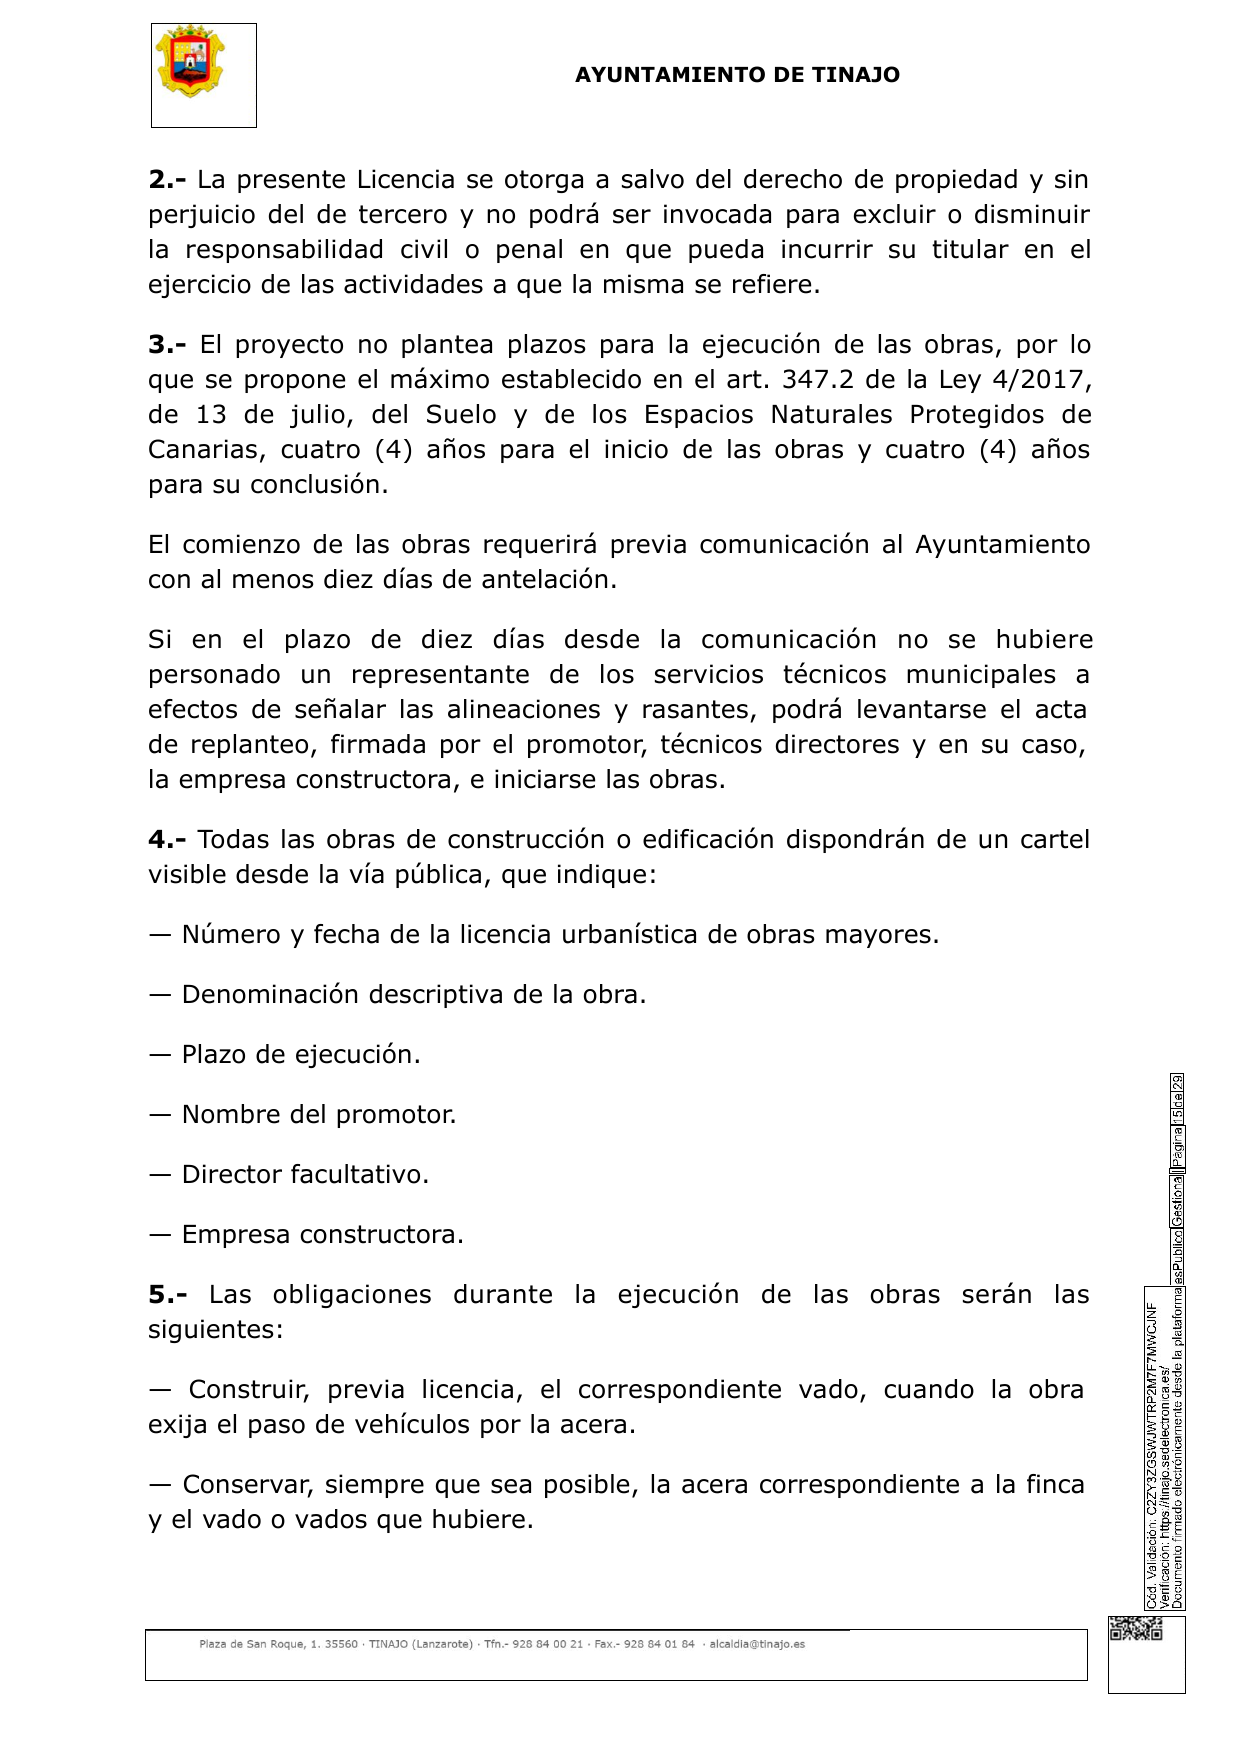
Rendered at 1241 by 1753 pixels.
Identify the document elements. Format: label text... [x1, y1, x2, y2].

picture [1145, 1287, 1185, 1610]
text la responsabilidad civil o penal en que pueda incurrir su titular en el [148, 234, 1117, 265]
picture [1170, 1176, 1183, 1227]
text 4 [148, 824, 166, 855]
text la empresa constructora, e iniciarse las obras. [148, 764, 1117, 795]
text personado un representante de los servicios técnicos municipales a [148, 659, 1117, 690]
text Denominación descriptiva de la obra. [181, 979, 967, 1010]
text 5 [148, 1279, 166, 1310]
text — [148, 1469, 182, 1500]
text El comienzo de las obras requerirá previa comunicación al Ayuntamiento [148, 529, 1116, 560]
text .- Todas las obras de construcción o edificación dispondrán de un cartel [166, 824, 1117, 855]
picture [1170, 1169, 1185, 1173]
text Canarias, cuatro (4) años para el inicio de las obras y cuatro (4) años [148, 434, 1117, 465]
text ejercicio de las actividades a que la misma se refiere. [148, 269, 1117, 300]
text de replanteo, firmada por el promotor, técnicos directores y en su caso, [148, 729, 1117, 760]
picture [152, 24, 256, 127]
text .- La presente Licencia se otorga a salvo del derecho de propiedad y sin [166, 164, 1116, 195]
text y el vado o vados que hubiere. [148, 1504, 561, 1535]
text 2 [148, 164, 166, 195]
text con al menos diez días de antelación. [148, 564, 1116, 595]
text Director facultativo. [181, 1159, 456, 1190]
text Conservar, siempre que sea posible, la acera correspondiente a la finca [182, 1469, 1117, 1500]
picture [1171, 1074, 1183, 1091]
text para su conclusión. [148, 469, 1117, 500]
text — [148, 1159, 181, 1190]
text Plazo de ejecución. [181, 1039, 967, 1070]
text Número y fecha de la licencia urbanística de obras mayores. [181, 919, 967, 950]
text que se propone el máximo establecido en el art. 347.2 de la Ley 4/2017, [148, 364, 1117, 395]
picture [1144, 1229, 1186, 1286]
picture [1109, 1617, 1185, 1693]
text — [148, 1374, 188, 1405]
text .- Las obligaciones durante la ejecución de las obras serán las [166, 1279, 1116, 1310]
picture [1171, 1109, 1183, 1124]
text 3 [148, 329, 166, 360]
text visible desde la vía pública, que indique: [148, 859, 684, 890]
text — [148, 1099, 181, 1130]
text siguientes: [148, 1314, 311, 1345]
text perjuicio del de tercero y no podrá ser invocada para excluir o disminuir [148, 199, 1117, 230]
text — [148, 919, 181, 950]
text Construir, previa licencia, el correspondiente vado, cuando la obra [188, 1374, 1117, 1405]
text de 13 de julio, del Suelo y de los Espacios Naturales Protegidos de [148, 399, 1117, 430]
picture [146, 1630, 1087, 1680]
text — [148, 1219, 181, 1250]
text exija el paso de vehículos por la acera. [148, 1409, 663, 1440]
text — [148, 979, 181, 1010]
text Si en el plazo de diez días desde la comunicación no se hubiere [148, 624, 1117, 655]
text efectos de señalar las alineaciones y rasantes, podrá levantarse el acta [148, 694, 1117, 725]
text .- El proyecto no plantea plazos para la ejecución de las obras, por lo [166, 329, 1117, 360]
picture [1171, 1092, 1183, 1108]
text AYUNTAMIENTO DE TINAJO [575, 62, 926, 88]
text Nombre del promotor. [181, 1099, 486, 1130]
text — [148, 1039, 181, 1070]
picture [1171, 1126, 1185, 1167]
text Empresa constructora. [181, 1219, 491, 1250]
